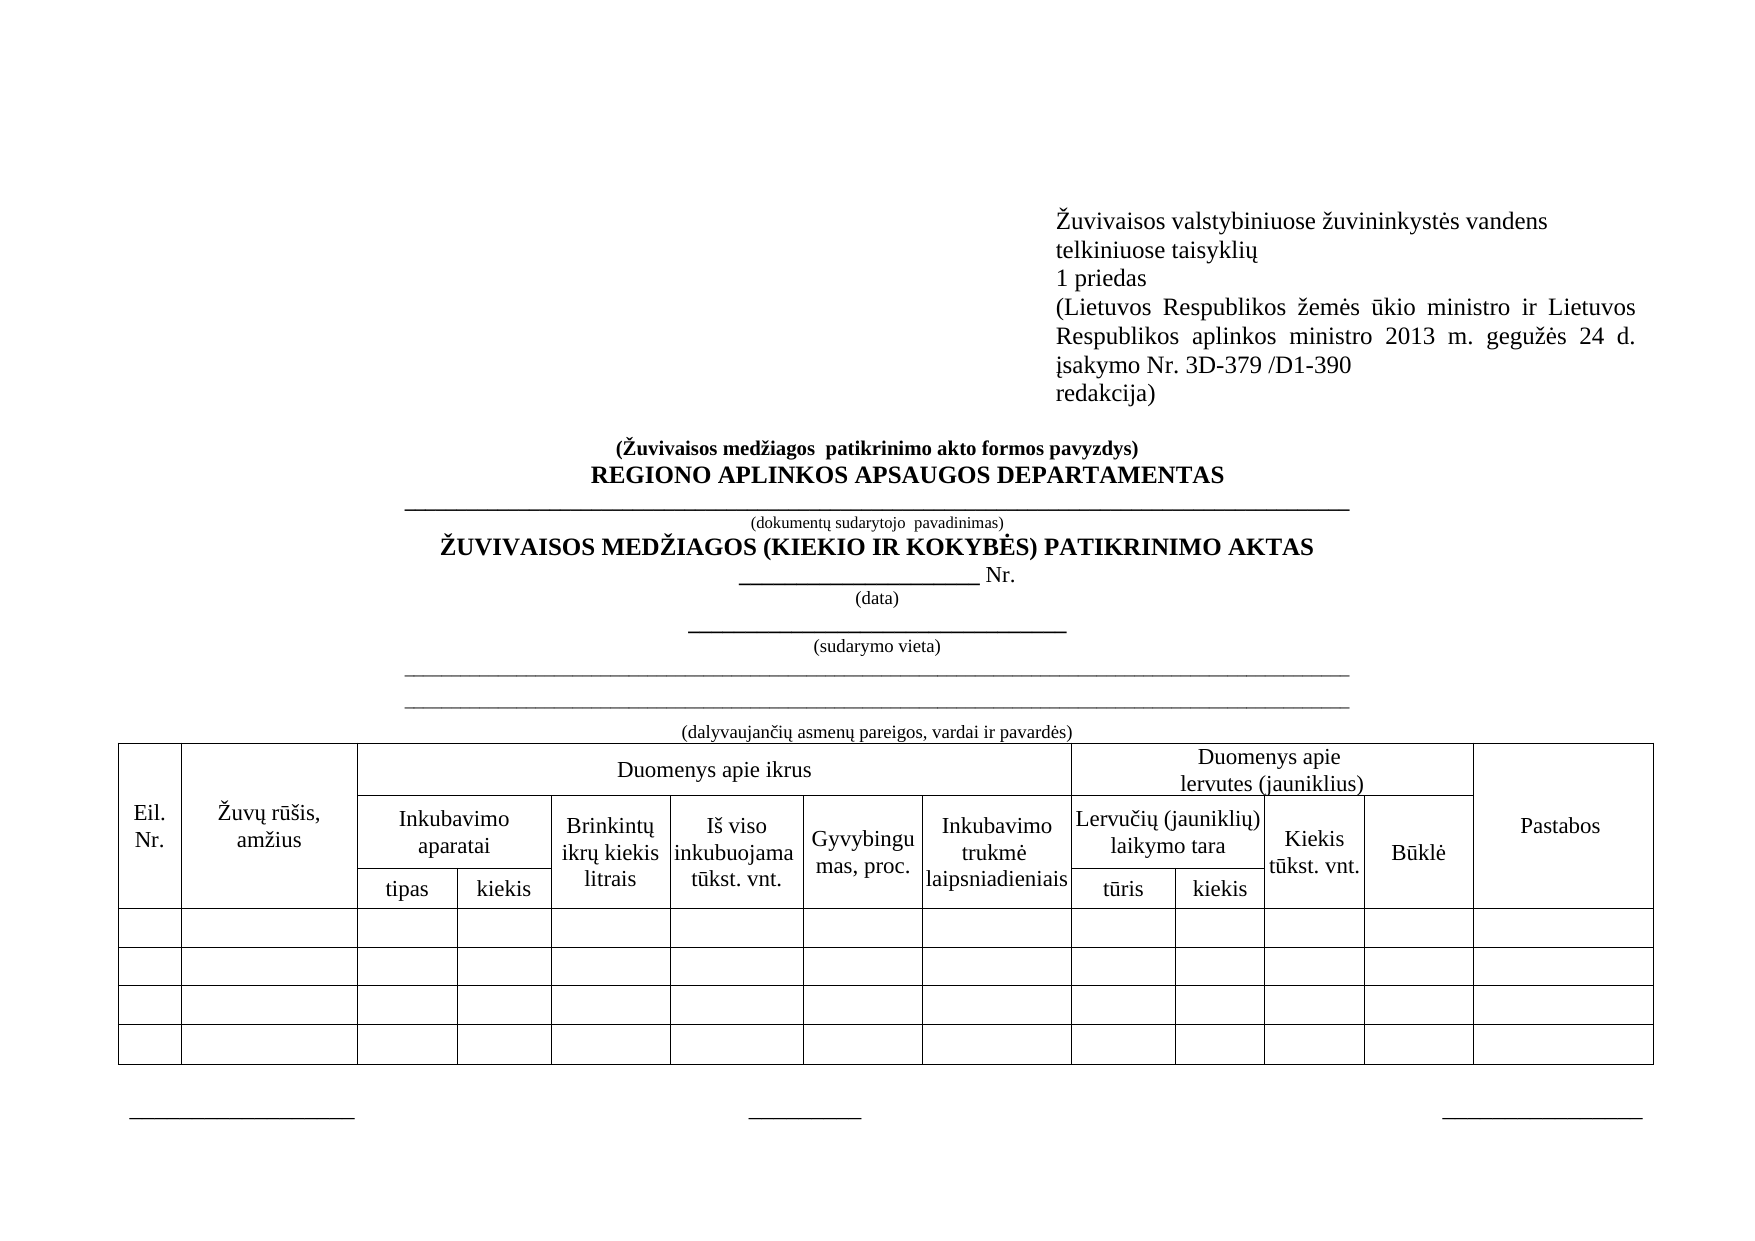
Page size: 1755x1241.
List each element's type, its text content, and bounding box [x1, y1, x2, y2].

table_cell [1176, 1025, 1264, 1064]
table_cell [119, 909, 181, 947]
text (dokumentų sudarytojo pavadinimas) [118, 513, 1636, 532]
text 1 priedas [1056, 263, 1636, 292]
table_cell [804, 909, 922, 947]
table_cell [552, 986, 670, 1024]
text _________________________________ [118, 609, 1636, 635]
table_cell kiekis tūkst. vnt. [1265, 796, 1364, 908]
table_cell kiekis [1176, 869, 1264, 908]
table_cell [1365, 986, 1473, 1024]
text _ [118, 489, 1636, 513]
table_cell [923, 948, 1071, 985]
text REGIONO APLINKOS APSAUGOS DEPARTAMENTAS [591, 460, 1636, 489]
table_header __________________ [118, 1093, 630, 1122]
text Žuvivaisos valstybiniuose žuvininkystės vandens telkiniuose taisyklių [1056, 206, 1636, 263]
table_cell [671, 986, 803, 1024]
table_cell [1072, 986, 1175, 1024]
table_cell [182, 948, 357, 985]
table_cell [458, 909, 551, 947]
table_cell [552, 1025, 670, 1064]
table_cell [671, 1025, 803, 1064]
table_cell [182, 1025, 357, 1064]
table_cell [671, 909, 803, 947]
table_header Pastabos [1474, 744, 1653, 908]
text _____________________ Nr. [118, 561, 1636, 587]
table_header Eil. Nr. [119, 744, 181, 908]
text _ [118, 689, 1636, 710]
table_cell [804, 948, 922, 985]
table_cell lervučių (jauniklių) laikymo tara [1072, 796, 1264, 868]
text (Lietuvos Respublikos žemės ūkio ministro ir Lietuvos Respublikos aplinkos ministro 2013 m. gegužės 24 d. įsakymo Nr. 3D-379 /D1-390 [1056, 292, 1636, 378]
table_cell tipas [358, 869, 457, 908]
table_cell gyvybingumas, proc. [804, 796, 922, 908]
text (dalyvaujančių asmenų pareigos, vardai ir pavardės) [118, 721, 1636, 743]
table_cell [1072, 948, 1175, 985]
table_cell [923, 986, 1071, 1024]
table_cell [1365, 909, 1473, 947]
table_cell [1265, 1025, 1364, 1064]
table_cell [1265, 909, 1364, 947]
table_cell [358, 1025, 457, 1064]
table_header Duomenys apie lervutes (jauniklius) [1072, 744, 1473, 795]
table_cell [119, 1025, 181, 1064]
table_cell [119, 986, 181, 1024]
text _ [118, 657, 1636, 678]
table_cell [1365, 948, 1473, 985]
table_cell kiekis [458, 869, 551, 908]
table_cell [1474, 948, 1653, 985]
table_cell [552, 948, 670, 985]
table_cell [1365, 1025, 1473, 1064]
table_cell [458, 948, 551, 985]
text ŽUVIVAISOS MEDŽIAGOS (KIEKIO IR KOKYBĖS) PATIKRINIMO AKTAS [118, 532, 1636, 561]
table_cell [119, 948, 181, 985]
table_cell [182, 986, 357, 1024]
table_cell [1072, 1025, 1175, 1064]
table_cell [358, 986, 457, 1024]
table_cell [1176, 909, 1264, 947]
table_cell inkubavimo aparatai [358, 796, 551, 868]
table_cell inkubavimo trukmė laipsniadieniais [923, 796, 1071, 908]
table_cell [923, 909, 1071, 947]
table_header Duomenys apie ikrus [358, 744, 1071, 795]
table_cell būklė [1365, 796, 1473, 908]
text (data) [118, 587, 1636, 609]
table_cell [1265, 948, 1364, 985]
table_cell [358, 948, 457, 985]
table_cell [1176, 986, 1264, 1024]
table_cell iš viso inkubuojama tūkst. vnt. [671, 796, 803, 908]
text (sudarymo vieta) [118, 635, 1636, 657]
table_cell [182, 909, 357, 947]
table_cell [1474, 909, 1653, 947]
table_header Žuvų rūšis, amžius [182, 744, 357, 908]
table_cell [458, 1025, 551, 1064]
table_cell [671, 948, 803, 985]
table_cell [458, 986, 551, 1024]
table_header _________ [630, 1093, 979, 1122]
table_cell [1072, 909, 1175, 947]
table_cell [804, 1025, 922, 1064]
table_cell [552, 909, 670, 947]
table_cell [1474, 1025, 1653, 1064]
table_cell tūris [1072, 869, 1175, 908]
text (Žuvivaisos medžiagos patikrinimo akto formos pavyzdys) [118, 436, 1636, 460]
table_cell [1265, 986, 1364, 1024]
table_cell [358, 909, 457, 947]
table_header ________________ [979, 1093, 1653, 1122]
table_cell [923, 1025, 1071, 1064]
table_cell [1176, 948, 1264, 985]
text redakcija) [1056, 378, 1636, 407]
table_cell [1474, 986, 1653, 1024]
table_cell brinkintų ikrų kiekis litrais [552, 796, 670, 908]
table_cell [804, 986, 922, 1024]
